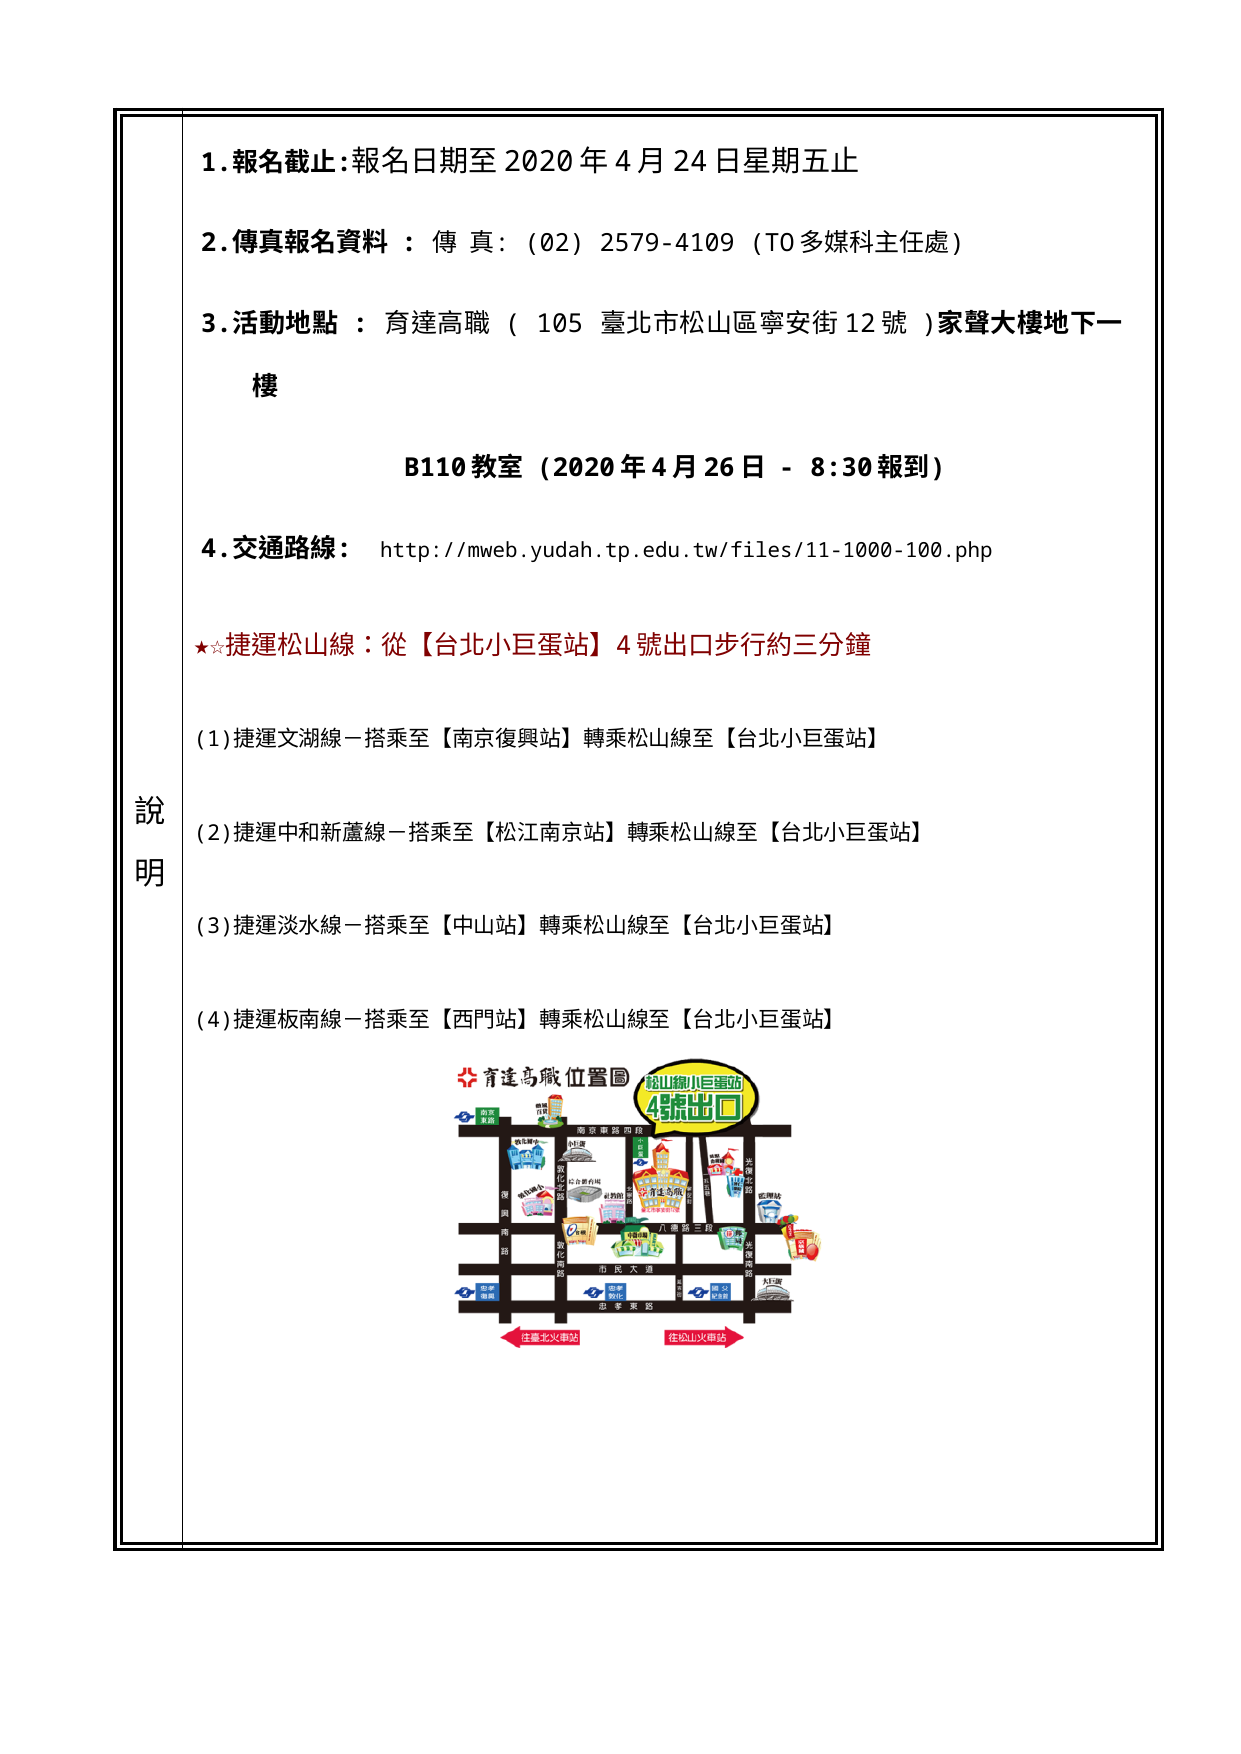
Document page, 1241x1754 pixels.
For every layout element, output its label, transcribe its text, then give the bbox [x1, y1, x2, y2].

table_cell 1.報名截止:報名日期至2020年4月24日星期五止 2.傳真報名資料 : 傳 真: (02) 2579-4109 (TO多媒科主任處) 3.活動地點 : 育達高職 ( 105 臺北市松山區寧安街12號 )家聲大樓地下一樓 B110教室 (2020年4月26日 - 8:30報到) 4.交通路線: http://mweb.yudah.tp.edu.tw/files/11-1000-100.php ★☆捷運松山線：從【台北小巨蛋站】4號出口步行約三分鐘 (1)捷運文湖線－搭乘至【南京復興站】轉乘松山線至【台北小巨蛋站】 (2)捷運中和新蘆線－搭乘至【松江南京站】轉乘松山線至【台北小巨蛋站】 (3)捷運淡水線－搭乘至【中山站】轉乘松山線至【台北小巨蛋站】 (4)捷運板南線－搭乘至【西門站】轉乘松山線至【台北小巨蛋站】 [183, 111, 1159, 1542]
table_cell 說明 [118, 111, 182, 1542]
